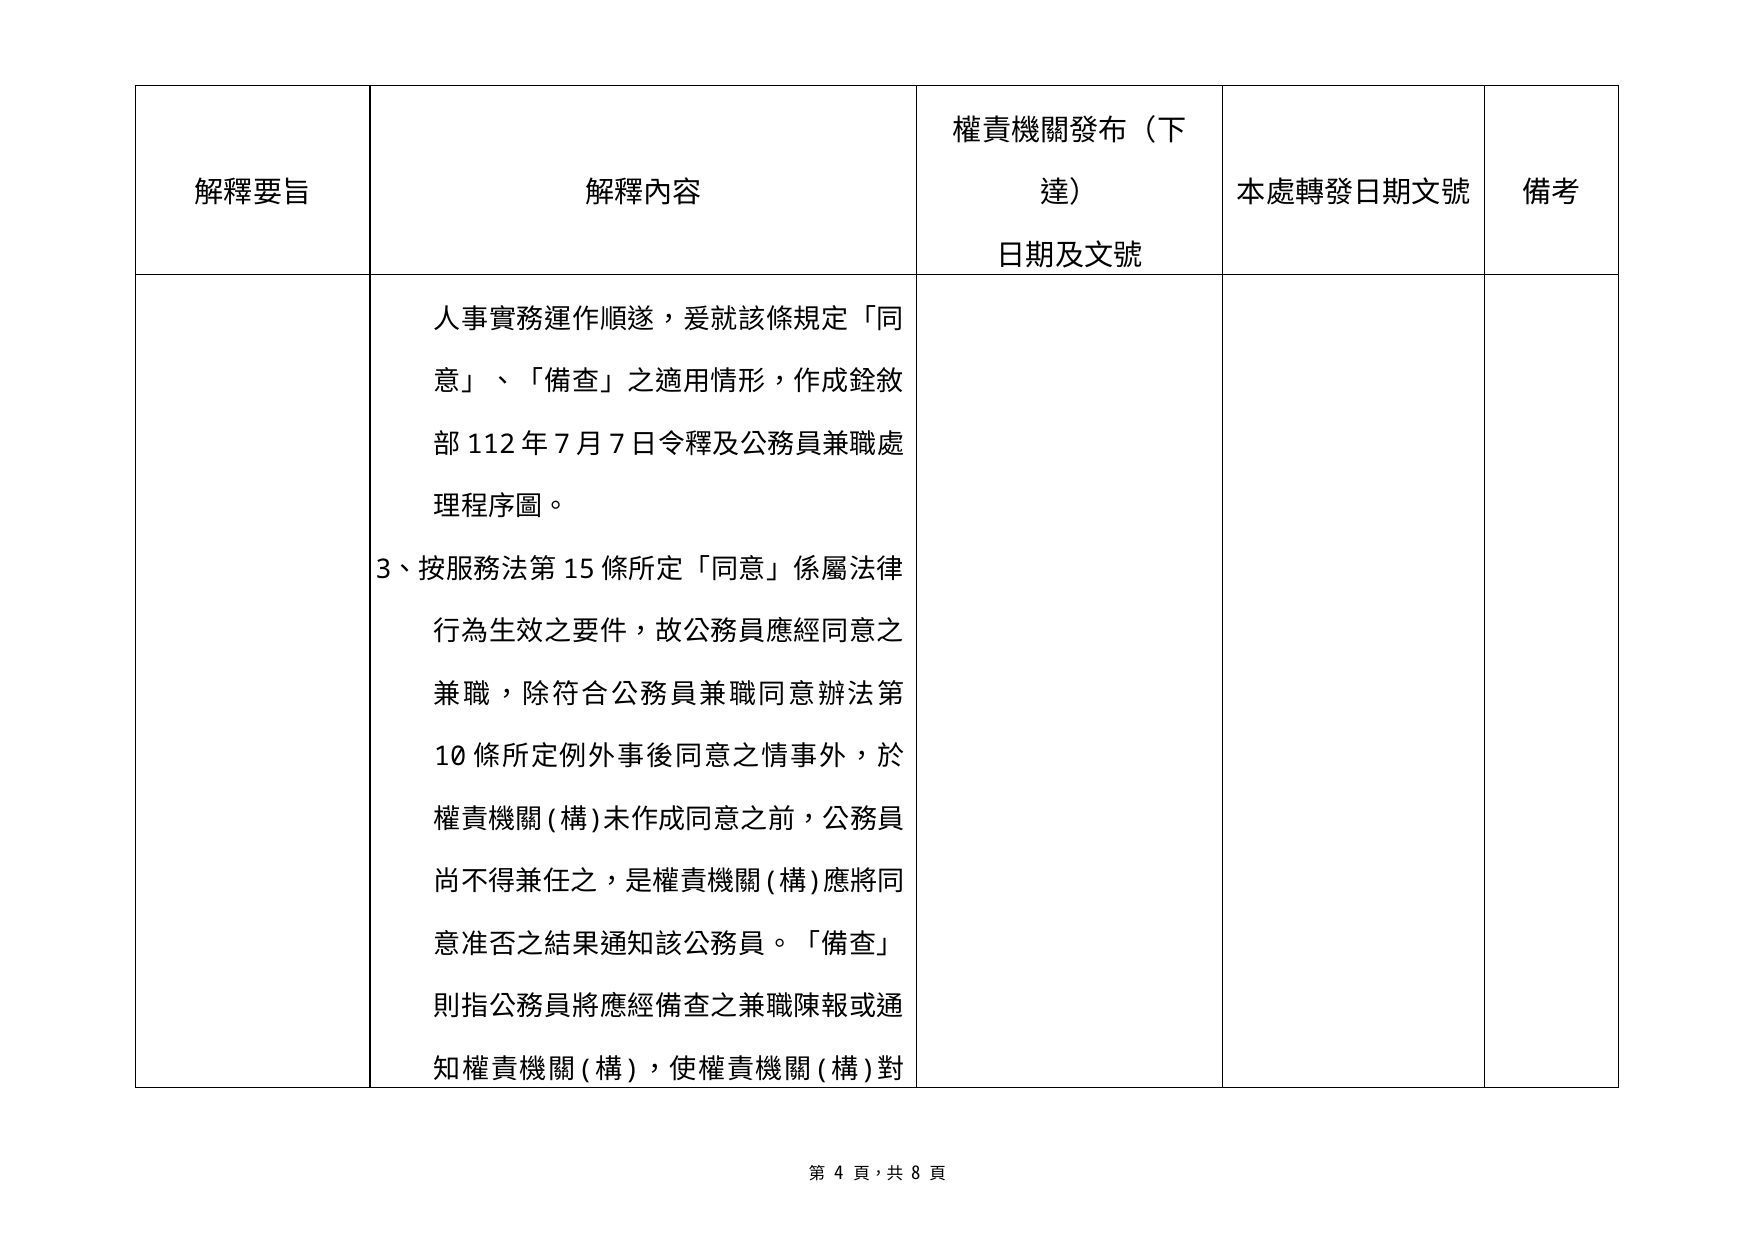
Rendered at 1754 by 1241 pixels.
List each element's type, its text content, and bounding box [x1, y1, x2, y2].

table_header 權責機關發布（下達） 日期及文號 [917, 86, 1222, 273]
table_header 本處轉發日期文號 [1223, 86, 1484, 273]
table_cell [136, 275, 369, 1087]
table_cell 人事實務運作順遂，爰就該條規定「同意」、「備查」之適用情形，作成銓敘部112年7月7日令釋及公務員兼職處理程序圖。 按服務法第15條所定「同意」係屬法律行為生效之要件，故公務員應經同意之兼職，除符合公務員兼職同意辦法第10條所定例外事後同意之情事外，於權責機關(構)未作成同意之前，公務員尚不得兼任之，是權責機關(構)應將同意准否之結果通知該公務員。「備查」則指公務員將應經備查之兼職陳報或通知權責機關(構)，使權責機關(構)對 [371, 275, 916, 1087]
table_cell [917, 275, 1222, 1087]
table_header 解釋要旨 [136, 86, 369, 273]
table_cell [1223, 275, 1484, 1087]
table_header 解釋內容 [371, 86, 916, 273]
table_cell [1485, 275, 1618, 1087]
table_header 備考 [1485, 86, 1618, 273]
